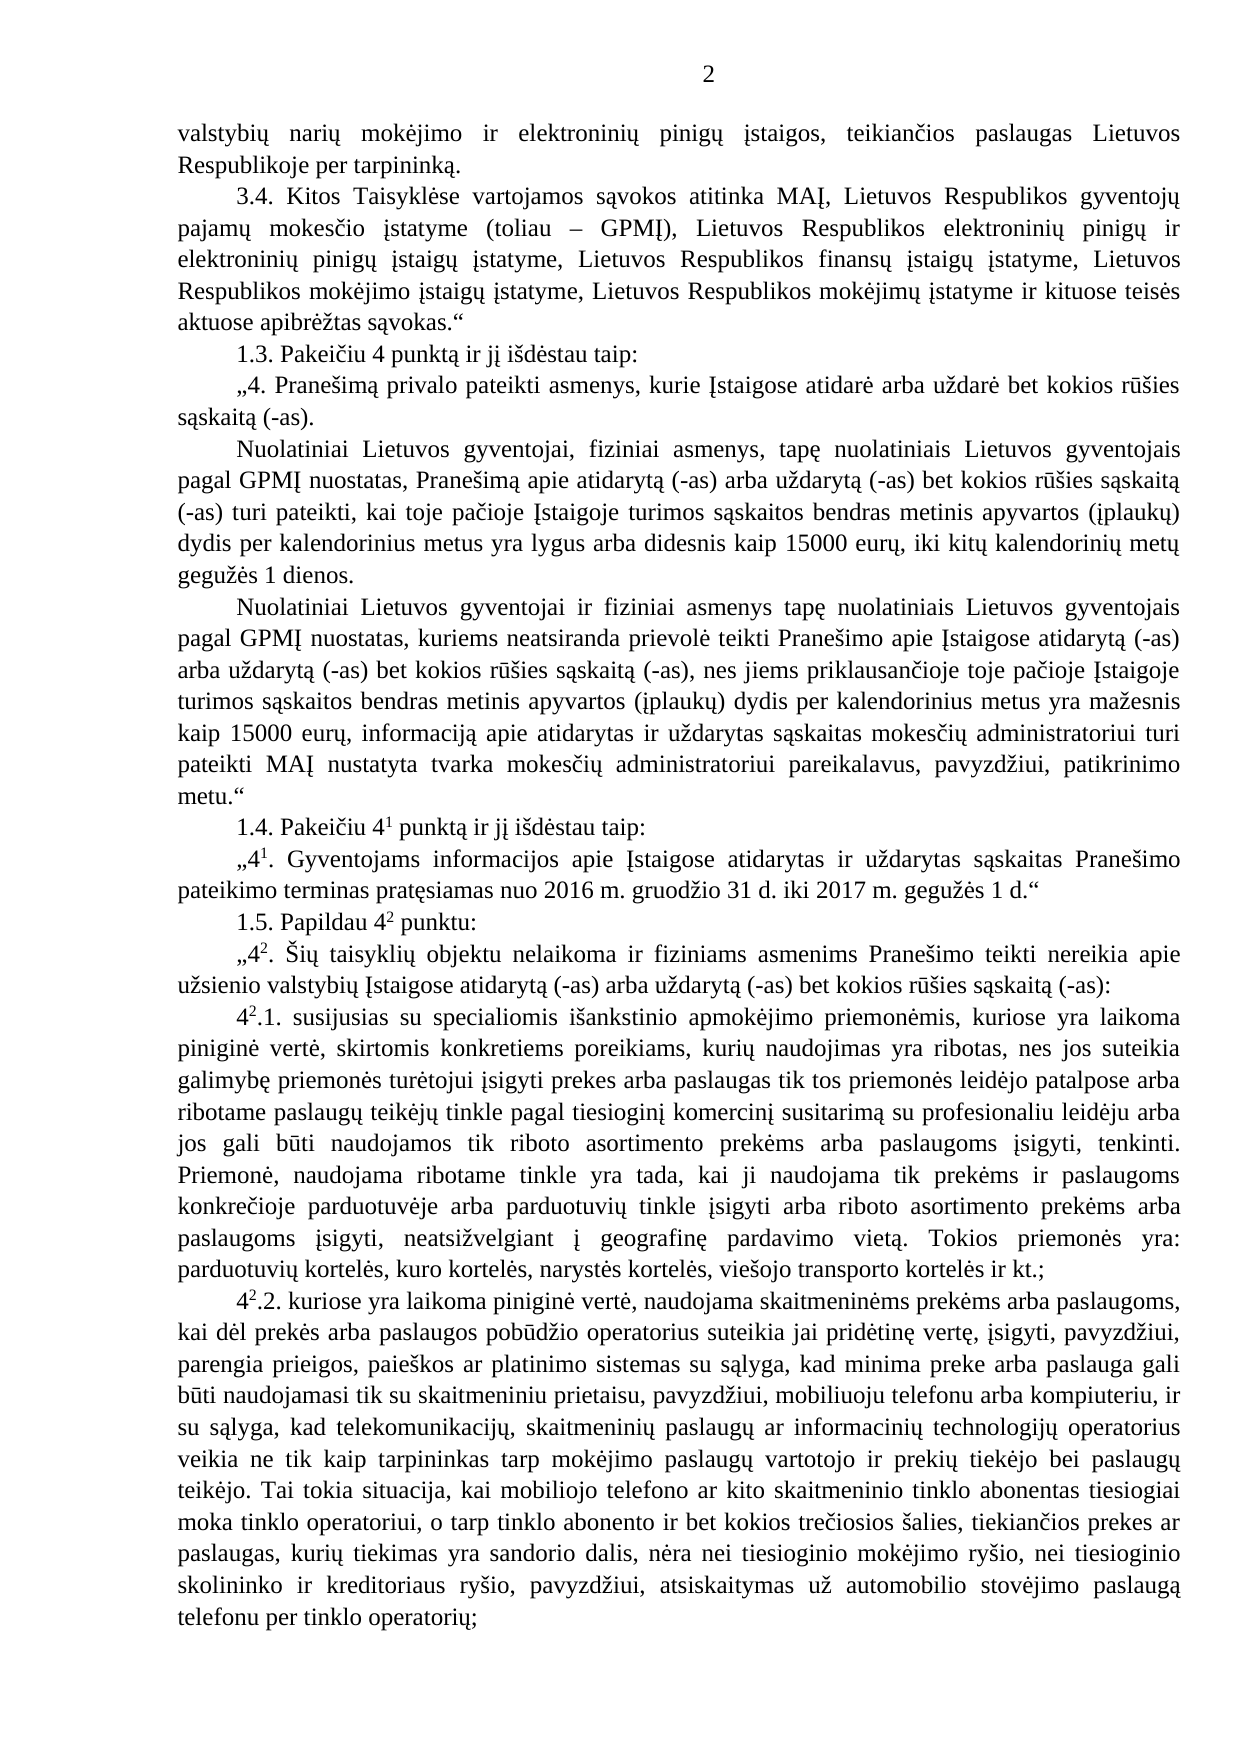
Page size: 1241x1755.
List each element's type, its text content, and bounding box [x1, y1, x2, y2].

text 3.4. Kitos Taisyklėse vartojamos sąvokos atitinka MAĮ, Lietuvos Respublikos gyventojų pajamų mokesčio įstatyme (toliau – GPMĮ), Lietuvos Respublikos elektroninių pinigų ir elektroninių pinigų įstaigų įstatyme, Lietuvos Respublikos finansų įstaigų įstatyme, Lietuvos Respublikos mokėjimo įstaigų įstatyme, Lietuvos Respublikos mokėjimų įstatyme ir kituose teisės aktuose apibrėžtas sąvokas.“ [177, 181, 1181, 336]
text Nuolatiniai Lietuvos gyventojai ir fiziniai asmenys tapę nuolatiniais Lietuvos gyventojais pagal GPMĮ nuostatas, kuriems neatsiranda prievolė teikti Pranešimo apie Įstaigose atidarytą (-as) arba uždarytą (-as) bet kokios rūšies sąskaitą (-as), nes jiems priklausančioje toje pačioje Įstaigoje turimos sąskaitos bendras metinis apyvartos (įplaukų) dydis per kalendorinius metus yra mažesnis kaip 15000 eurų, informaciją apie atidarytas ir uždarytas sąskaitas mokesčių administratoriui turi pateikti MAĮ nustatyta tvarka mokesčių administratoriui pareikalavus, pavyzdžiui, patikrinimo metu.“ [177, 592, 1181, 810]
text 1.3. Pakeičiu 4 punktą ir jį išdėstau taip: [177, 339, 1181, 368]
text „4. Pranešimą privalo pateikti asmenys, kurie Įstaigose atidarė arba uždarė bet kokios rūšies sąskaitą (-as). [177, 371, 1181, 431]
text 42.1. susijusias su specialiomis išankstinio apmokėjimo priemonėmis, kuriose yra laikoma piniginė vertė, skirtomis konkretiems poreikiams, kurių naudojimas yra ribotas, nes jos suteikia galimybę priemonės turėtojui įsigyti prekes arba paslaugas tik tos priemonės leidėjo patalpose arba ribotame paslaugų teikėjų tinkle pagal tiesioginį komercinį susitarimą su profesionaliu leidėju arba jos gali būti naudojamos tik riboto asortimento prekėms arba paslaugoms įsigyti, tenkinti. Priemonė, naudojama ribotame tinkle yra tada, kai ji naudojama tik prekėms ir paslaugoms konkrečioje parduotuvėje arba parduotuvių tinkle įsigyti arba riboto asortimento prekėms arba paslaugoms įsigyti, neatsižvelgiant į geografinę pardavimo vietą. Tokios priemonės yra: parduotuvių kortelės, kuro kortelės, narystės kortelės, viešojo transporto kortelės ir kt.; [177, 1002, 1181, 1283]
text „42. Šių taisyklių objektu nelaikoma ir fiziniams asmenims Pranešimo teikti nereikia apie užsienio valstybių Įstaigose atidarytą (-as) arba uždarytą (-as) bet kokios rūšies sąskaitą (-as): [177, 939, 1181, 999]
text „41. Gyventojams informacijos apie Įstaigose atidarytas ir uždarytas sąskaitas Pranešimo pateikimo terminas pratęsiamas nuo 2016 m. gruodžio 31 d. iki 2017 m. gegužės 1 d.“ [177, 844, 1181, 904]
text 42.2. kuriose yra laikoma piniginė vertė, naudojama skaitmeninėms prekėms arba paslaugoms, kai dėl prekės arba paslaugos pobūdžio operatorius suteikia jai pridėtinę vertę, įsigyti, pavyzdžiui, parengia prieigos, paieškos ar platinimo sistemas su sąlyga, kad minima preke arba paslauga gali būti naudojamasi tik su skaitmeniniu prietaisu, pavyzdžiui, mobiliuoju telefonu arba kompiuteriu, ir su sąlyga, kad telekomunikacijų, skaitmeninių paslaugų ar informacinių technologijų operatorius veikia ne tik kaip tarpininkas tarp mokėjimo paslaugų vartotojo ir prekių tiekėjo bei paslaugų teikėjo. Tai tokia situacija, kai mobiliojo telefono ar kito skaitmeninio tinklo abonentas tiesiogiai moka tinklo operatoriui, o tarp tinklo abonento ir bet kokios trečiosios šalies, tiekiančios prekes ar paslaugas, kurių tiekimas yra sandorio dalis, nėra nei tiesioginio mokėjimo ryšio, nei tiesioginio skolininko ir kreditoriaus ryšio, pavyzdžiui, atsiskaitymas už automobilio stovėjimo paslaugą telefonu per tinklo operatorių; [177, 1286, 1181, 1630]
text valstybių narių mokėjimo ir elektroninių pinigų įstaigos, teikiančios paslaugas Lietuvos Respublikoje per tarpininką. [177, 118, 1181, 178]
text 1.5. Papildau 42 punktu: [177, 907, 1181, 936]
text 1.4. Pakeičiu 41 punktą ir jį išdėstau taip: [177, 812, 1181, 841]
text Nuolatiniai Lietuvos gyventojai, fiziniai asmenys, tapę nuolatiniais Lietuvos gyventojais pagal GPMĮ nuostatas, Pranešimą apie atidarytą (-as) arba uždarytą (-as) bet kokios rūšies sąskaitą (-as) turi pateikti, kai toje pačioje Įstaigoje turimos sąskaitos bendras metinis apyvartos (įplaukų) dydis per kalendorinius metus yra lygus arba didesnis kaip 15000 eurų, iki kitų kalendorinių metų gegužės 1 dienos. [177, 434, 1181, 589]
